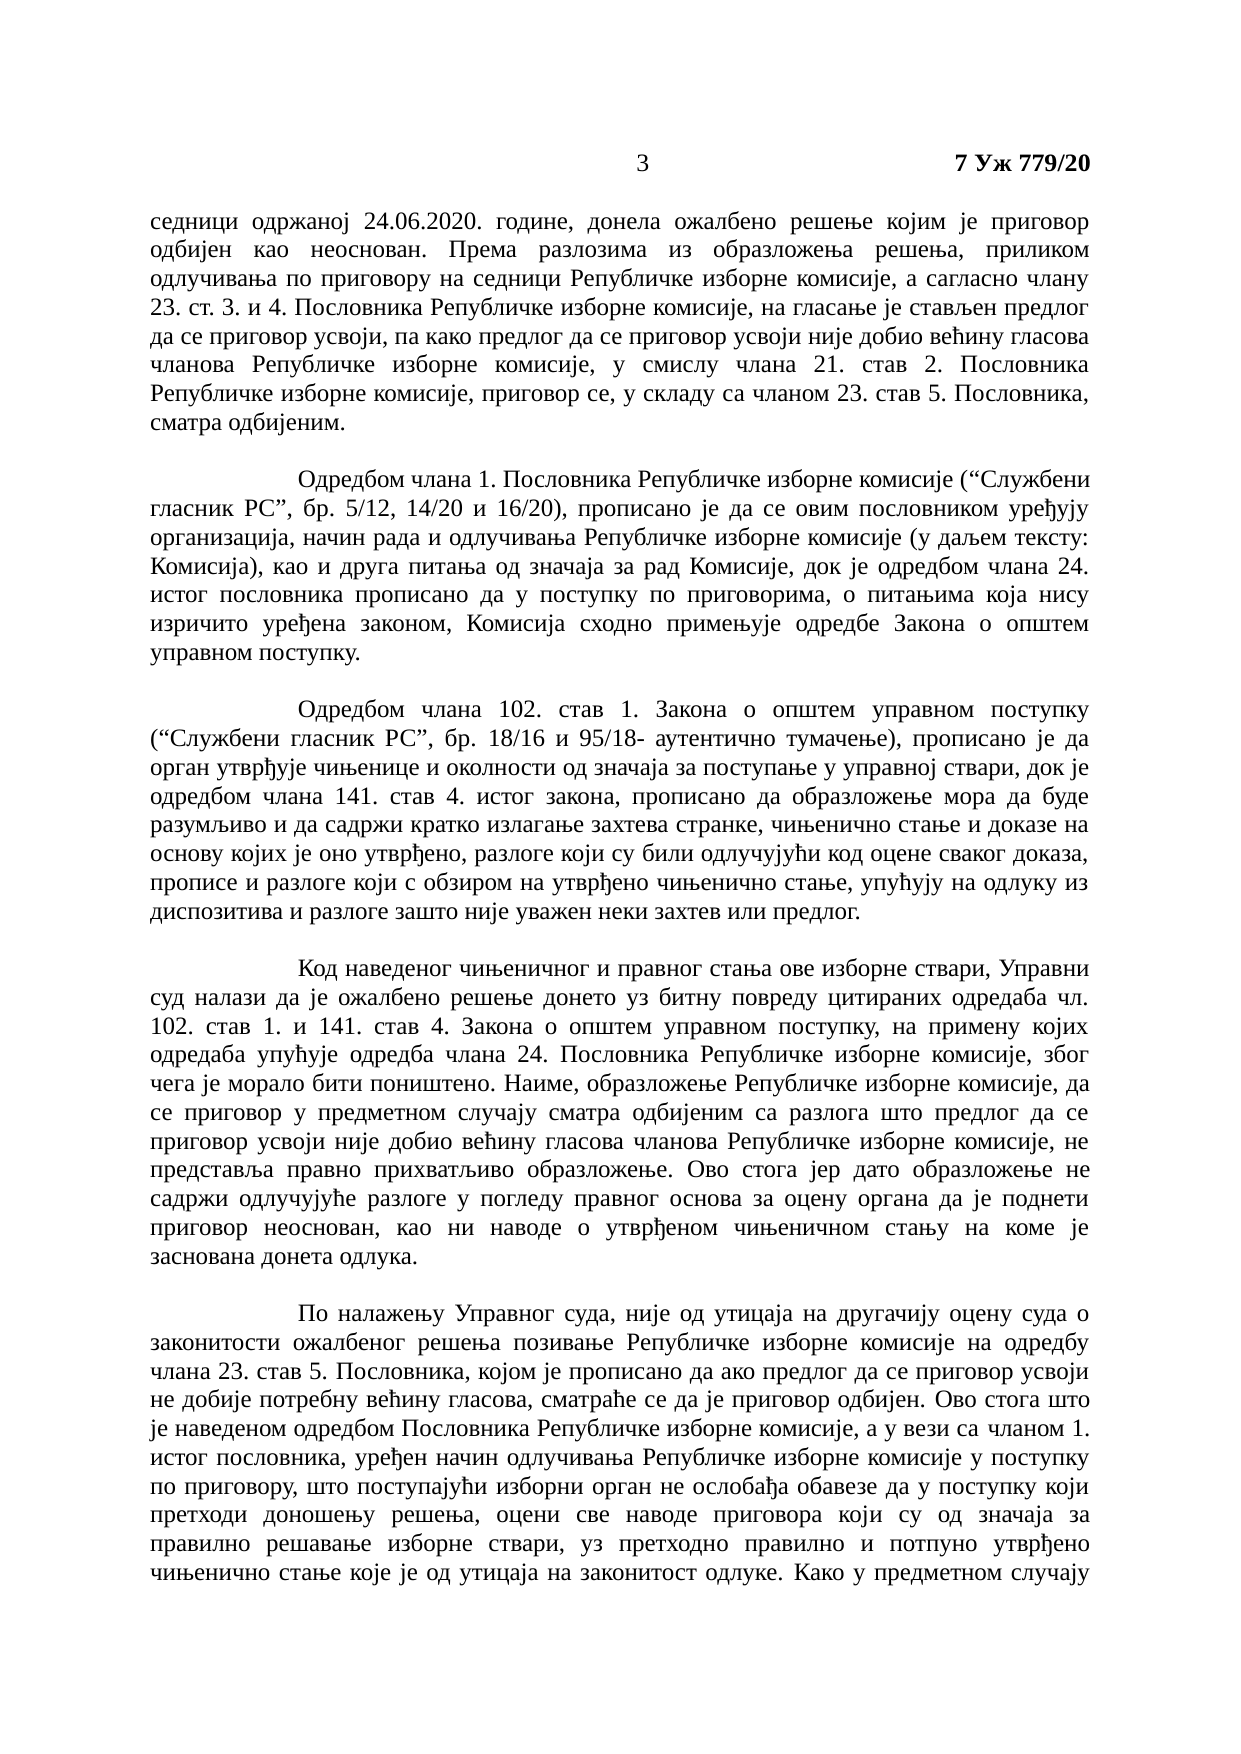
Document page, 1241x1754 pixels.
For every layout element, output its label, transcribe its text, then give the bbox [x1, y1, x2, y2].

text Одредбом члана 1. Пословника Републичке изборне комисије (“Службени гласник РС”, бр. 5/12, 14/20 и 16/20), прописано је да се овим пословником уређују организација, начин рада и одлучивања Републичке изборне комисије (у даљем тексту: Комисија), као и друга питања од значаја за рад Комисије, док је одредбом члана 24. истог пословника прописано да у поступку по приговорима, о питањима која нису изричито уређена законом, Комисија сходно примењује одредбе Закона о општем управном поступку. [150, 464, 1090, 666]
text По налажењу Управног суда, није од утицаја на другачију оцену суда о законитости ожалбеног решења позивање Републичке изборне комисије на одредбу члана 23. став 5. Пословника, којом је прописано да ако предлог да се приговор усвоји не добије потребну већину гласова, сматраће се да је приговор одбијен. Ово стога што је наведеном одредбом Пословника Републичке изборне комисије, а у вези са чланом 1. истог пословника, уређен начин одлучивања Републичке изборне комисије у поступку по приговору, што поступајући изборни орган не ослобађа обавезе да у поступку који претходи доношењу решења, оцени све наводе приговора који су од значаја за правилно решавање изборне ствари, уз претходно правилно и потпуно утврђено чињенично стање које је од утицаја на законитост одлуке. Како у предметном случају [150, 1298, 1090, 1586]
text Одредбом члана 102. став 1. Закона о општем управном поступку (“Службени гласник РС”, бр. 18/16 и 95/18- аутентично тумачење), прописано је да орган утврђује чињенице и околности од значаја за поступање у управној ствари, док је одредбом члана 141. став 4. истог закона, прописано да образложење мора да буде разумљиво и да садржи кратко излагање захтева странке, чињенично стање и доказе на основу којих је оно утврђено, разлоге који су били одлучујући код оцене сваког доказа, прописе и разлоге који с обзиром на утврђено чињенично стање, упућују на одлуку из диспозитива и разлоге зашто није уважен неки захтев или предлог. [150, 694, 1090, 924]
text седници одржаној 24.06.2020. године, донела ожалбено решење којим је приговор одбијен као неоснован. Према разлозима из образложења решења, приликом одлучивања по приговору на седници Републичке изборне комисије, а сагласно члану 23. ст. 3. и 4. Пословника Републичке изборне комисије, на гласање је стављен предлог да се приговор усвоји, па како предлог да се приговор усвоји није добио већину гласова чланова Републичке изборне комисије, у смислу члана 21. став 2. Пословника Републичке изборне комисије, приговор се, у складу са чланом 23. став 5. Пословника, сматра одбијеним. [150, 206, 1090, 436]
text Код наведеног чињеничног и правног стања ове изборне ствари, Управни суд налази да је ожалбено решење донето уз битну повреду цитираних одредаба чл. 102. став 1. и 141. став 4. Закона о општем управном поступку, на примену којих одредаба упућује одредба члана 24. Пословника Републичке изборне комисије, због чега је морало бити поништено. Наиме, образложење Републичке изборне комисије, да се приговор у предметном случају сматра одбијеним са разлога што предлог да се приговор усвоји није добио већину гласова чланова Републичке изборне комисије, не представља правно прихватљиво образложење. Ово стога јер дато образложење не садржи одлучујуће разлоге у погледу правног основа за оцену органа да је поднети приговор неоснован, као ни наводе о утврђеном чињеничном стању на коме је заснована донета одлука. [150, 953, 1090, 1269]
